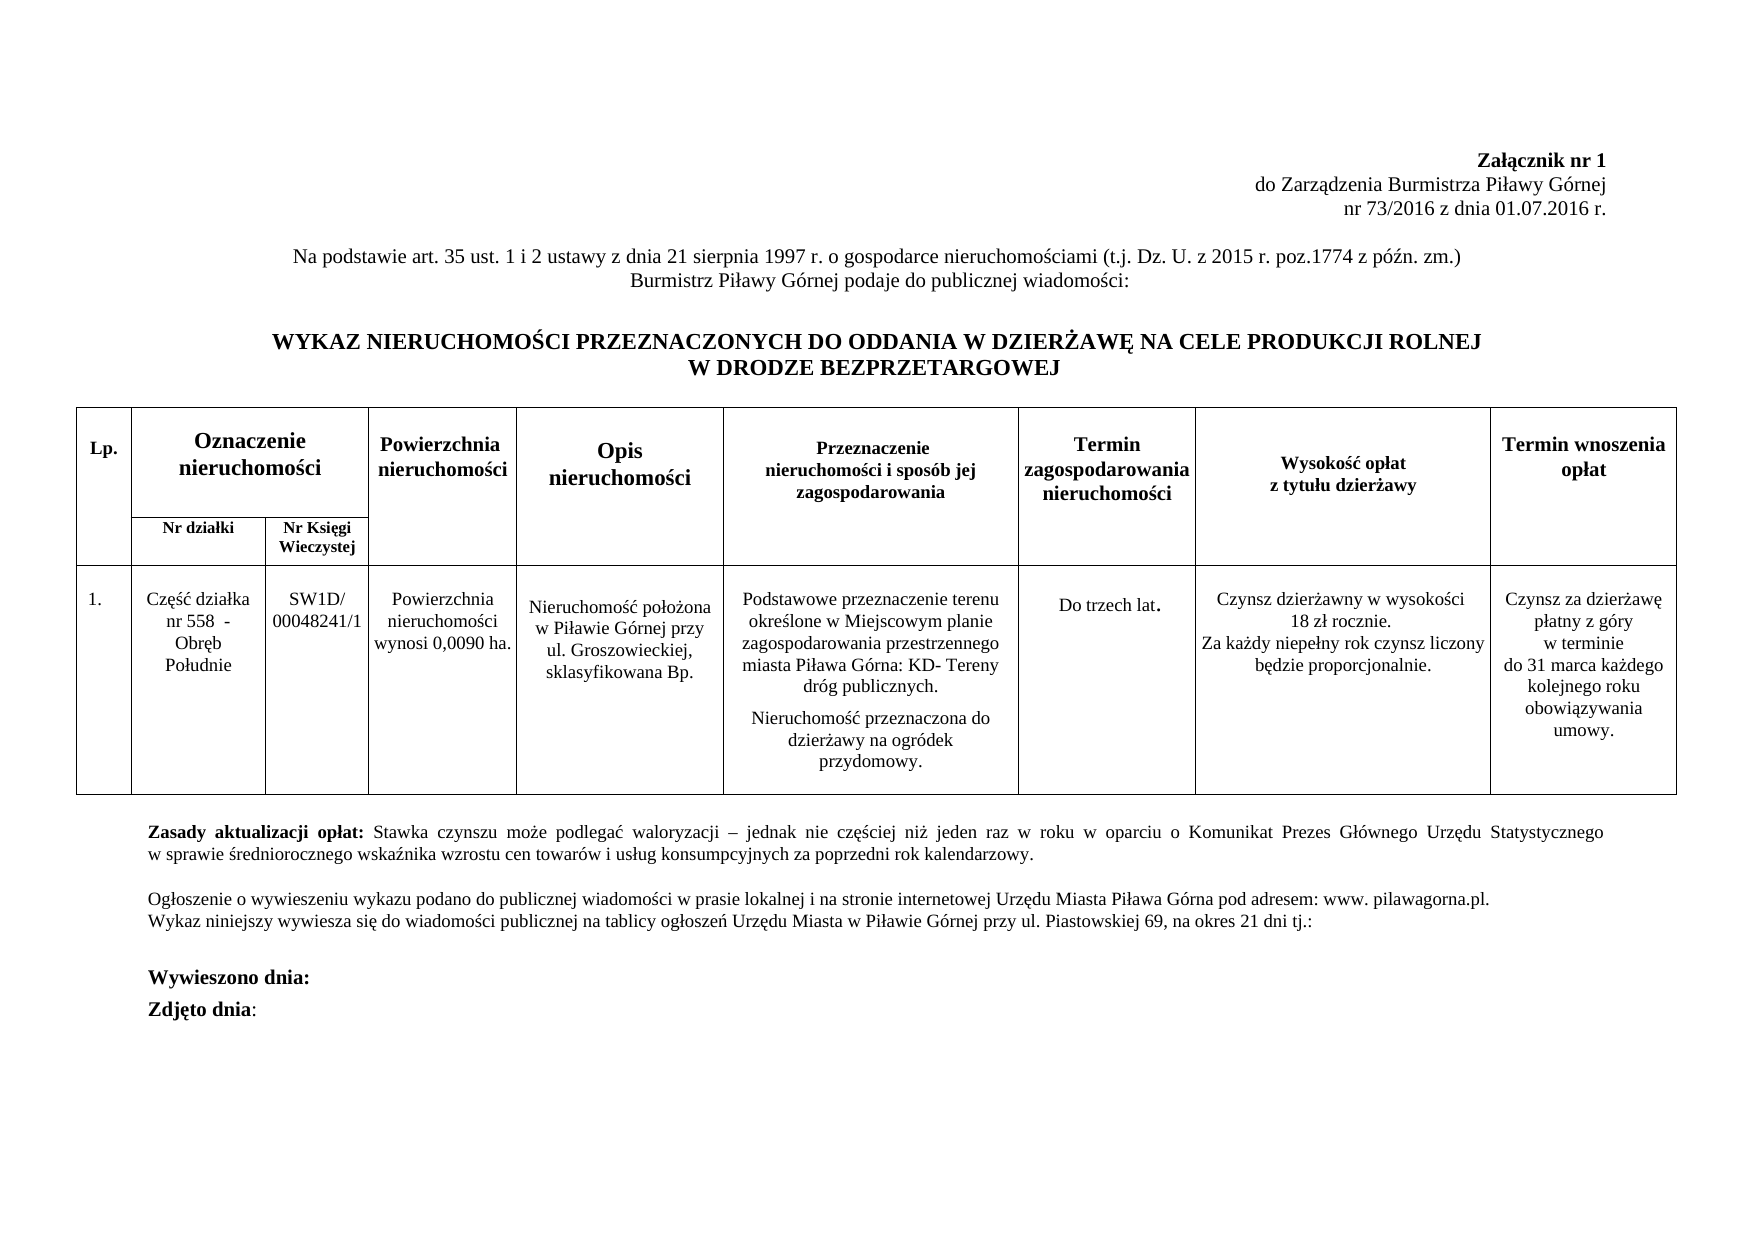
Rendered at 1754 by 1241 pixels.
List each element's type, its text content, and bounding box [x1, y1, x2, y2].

table_cell Nr Księgi Wieczystej [266, 518, 368, 565]
table_cell [1196, 517, 1490, 565]
table_cell SW1D/00048241/1 [266, 566, 368, 794]
text Zdjęto dnia: [148, 996, 1606, 1021]
text W DRODZE BEZPRZETARGOWEJ [148, 354, 1606, 381]
text Ogłoszenie o wywieszeniu wykazu podano do publicznej wiadomości w prasie lokalnej i na stronie internetowej Urzędu Miasta Piława Górna pod adresem: www. pilawagorna.pl. [148, 888, 1606, 910]
table_header Powierzchnia nieruchomości [369, 408, 516, 517]
table_cell Nr działki [132, 518, 265, 565]
text do Zarządzenia Burmistrza Piławy Górnej [148, 172, 1606, 196]
table_cell 1. [77, 566, 131, 794]
table_cell Powierzchnia nieruchomości wynosi 0,0090 ha. [369, 566, 516, 794]
text Na podstawie art. 35 ust. 1 i 2 ustawy z dnia 21 sierpnia 1997 r. o gospodarce nieruchomościami (t.j. Dz. U. z 2015 r. poz.1774 z późn. zm.) [148, 244, 1606, 268]
text Wywieszono dnia: [148, 965, 1606, 989]
text Burmistrz Piławy Górnej podaje do publicznej wiadomości: [148, 268, 1606, 292]
table_header Lp. [77, 408, 131, 565]
table_cell Podstawowe przeznaczenie terenu określone w Miejscowym planie zagospodarowania przestrzennego miasta Piława Górna: KD- Tereny dróg publicznych. Nieruchomość przeznaczona do dzierżawy na ogródek przydomowy. [724, 566, 1018, 794]
text WYKAZ NIERUCHOMOŚCI PRZEZNACZONYCH DO ODDANIA W DZIERŻAWĘ NA CELE PRODUKCJI ROLNEJ [148, 328, 1606, 354]
table_cell [1491, 517, 1676, 565]
table_cell Czynsz dzierżawny w wysokości 18 zł rocznie. Za każdy niepełny rok czynsz liczony będzie proporcjonalnie. [1196, 566, 1490, 794]
table_header Wysokość opłat z tytułu dzierżawy [1196, 408, 1490, 517]
table_header Opis nieruchomości [517, 408, 723, 565]
table_cell Nieruchomość położona w Piławie Górnej przy ul. Groszowieckiej, sklasyfikowana Bp. [517, 566, 723, 794]
text Zasady aktualizacji opłat: Stawka czynszu może podlegać waloryzacji – jednak nie częściej niż jeden raz w roku w oparciu o Komunikat Prezes Głównego Urzędu Statystycznego w sprawie średniorocznego wskaźnika wzrostu cen towarów i usług konsumpcyjnych za poprzedni rok kalendarzowy. [148, 821, 1606, 864]
table_cell Do trzech lat. [1019, 566, 1195, 794]
text nr 73/2016 z dnia 01.07.2016 r. [148, 196, 1606, 220]
text Wykaz niniejszy wywiesza się do wiadomości publicznej na tablicy ogłoszeń Urzędu Miasta w Piławie Górnej przy ul. Piastowskiej 69, na okres 21 dni tj.: [148, 910, 1606, 931]
table_header Oznaczenie nieruchomości [132, 408, 368, 517]
table_cell Czynsz za dzierżawę płatny z góry w terminie do 31 marca każdego kolejnego roku obowiązywania umowy. [1491, 566, 1676, 794]
table_header Termin wnoszenia opłat [1491, 408, 1676, 517]
table_header Termin zagospodarowania nieruchomości [1019, 408, 1195, 565]
table_cell [369, 517, 516, 565]
text Załącznik nr 1 [148, 148, 1606, 172]
table_cell Część działka nr 558 - Obręb Południe [132, 566, 265, 794]
table_header Przeznaczenie nieruchomości i sposób jej zagospodarowania [724, 408, 1018, 565]
